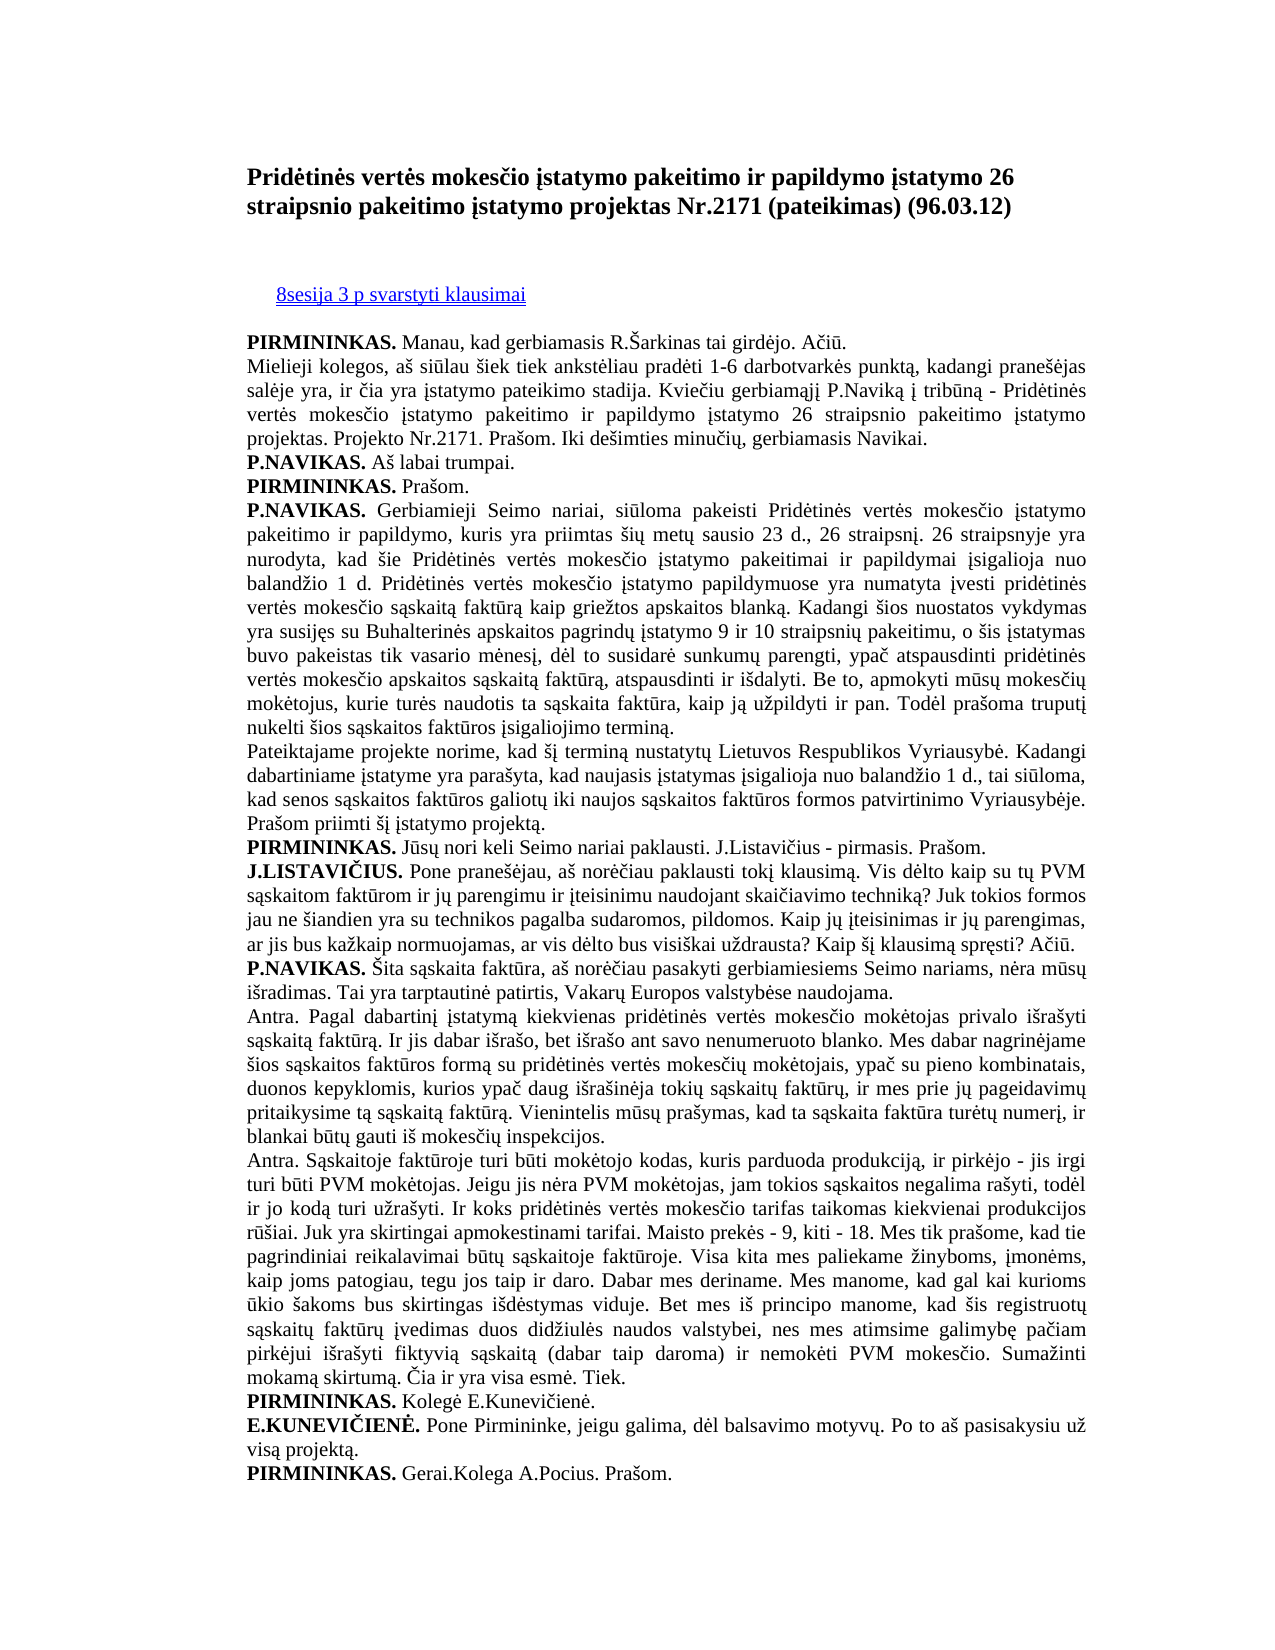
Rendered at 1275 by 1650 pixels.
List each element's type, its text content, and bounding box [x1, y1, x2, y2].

text PIRMININKAS. Gerai.Kolega A.Pocius. Prašom. [247, 1461, 1087, 1485]
text J.LISTAVIČIUS. Pone pranešėjau, aš norėčiau paklausti tokį klausimą. Vis dėlto kaip su tų PVM sąskaitom faktūrom ir jų parengimu ir įteisinimu naudojant skaičiavimo techniką? Juk tokios formos jau ne šiandien yra su technikos pagalba sudaromos, pildomos. Kaip jų įteisinimas ir jų parengimas, ar jis bus kažkaip normuojamas, ar vis dėlto bus visiškai uždrausta? Kaip šį klausimą spręsti? Ačiū. [247, 859, 1087, 956]
text 8sesija 3 p svarstyti klausimai8sesija3po [247, 282, 1087, 306]
text P.NAVIKAS. Šita sąskaita faktūra, aš norėčiau pasakyti gerbiamiesiems Seimo nariams, nėra mūsų išradimas. Tai yra tarptautinė patirtis, Vakarų Europos valstybėse naudojama. [247, 956, 1087, 1004]
text P.NAVIKAS. Aš labai trumpai. [247, 450, 1087, 474]
text Pateiktajame projekte norime, kad šį terminą nustatytų Lietuvos Respublikos Vyriausybė. Kadangi dabartiniame įstatyme yra parašyta, kad naujasis įstatymas įsigalioja nuo balandžio 1 d., tai siūloma, kad senos sąskaitos faktūros galiotų iki naujos sąskaitos faktūros formos patvirtinimo Vyriausybėje. Prašom priimti šį įstatymo projektą. [247, 739, 1087, 835]
text PIRMININKAS. Manau, kad gerbiamasis R.Šarkinas tai girdėjo. Ačiū. [247, 330, 1087, 354]
text Mielieji kolegos, aš siūlau šiek tiek ankstėliau pradėti 1-6 darbotvarkės punktą, kadangi pranešėjas salėje yra, ir čia yra įstatymo pateikimo stadija. Kviečiu gerbiamąjį P.Naviką į tribūną - Pridėtinės vertės mokesčio įstatymo pakeitimo ir papildymo įstatymo 26 straipsnio pakeitimo įstatymo projektas. Projekto Nr.2171. Prašom. Iki dešimties minučių, gerbiamasis Navikai. [247, 354, 1087, 450]
text E.KUNEVIČIENĖ. Pone Pirmininke, jeigu galima, dėl balsavimo motyvų. Po to aš pasisakysiu už visą projektą. [247, 1413, 1087, 1461]
text Pridėtinės vertės mokesčio įstatymo pakeitimo ir papildymo įstatymo 26 straipsnio pakeitimo įstatymo projektas Nr.2171 (pateikimas) (96.03.12) [247, 162, 1087, 220]
text P.NAVIKAS. Gerbiamieji Seimo nariai, siūloma pakeisti Pridėtinės vertės mokesčio įstatymo pakeitimo ir papildymo, kuris yra priimtas šių metų sausio 23 d., 26 straipsnį. 26 straipsnyje yra nurodyta, kad šie Pridėtinės vertės mokesčio įstatymo pakeitimai ir papildymai įsigalioja nuo balandžio 1 d. Pridėtinės vertės mokesčio įstatymo papildymuose yra numatyta įvesti pridėtinės vertės mokesčio sąskaitą faktūrą kaip griežtos apskaitos blanką. Kadangi šios nuostatos vykdymas yra susijęs su Buhalterinės apskaitos pagrindų įstatymo 9 ir 10 straipsnių pakeitimu, o šis įstatymas buvo pakeistas tik vasario mėnesį, dėl to susidarė sunkumų parengti, ypač atspausdinti pridėtinės vertės mokesčio apskaitos sąskaitą faktūrą, atspausdinti ir išdalyti. Be to, apmokyti mūsų mokesčių mokėtojus, kurie turės naudotis ta sąskaita faktūra, kaip ją užpildyti ir pan. Todėl prašoma truputį nukelti šios sąskaitos faktūros įsigaliojimo terminą. [247, 498, 1087, 739]
text PIRMININKAS. Jūsų nori keli Seimo nariai paklausti. J.Listavičius - pirmasis. Prašom. [247, 835, 1087, 859]
text PIRMININKAS. Prašom. [247, 474, 1087, 498]
text Antra. Pagal dabartinį įstatymą kiekvienas pridėtinės vertės mokesčio mokėtojas privalo išrašyti sąskaitą faktūrą. Ir jis dabar išrašo, bet išrašo ant savo nenumeruoto blanko. Mes dabar nagrinėjame šios sąskaitos faktūros formą su pridėtinės vertės mokesčių mokėtojais, ypač su pieno kombinatais, duonos kepyklomis, kurios ypač daug išrašinėja tokių sąskaitų faktūrų, ir mes prie jų pageidavimų pritaikysime tą sąskaitą faktūrą. Vienintelis mūsų prašymas, kad ta sąskaita faktūra turėtų numerį, ir blankai būtų gauti iš mokesčių inspekcijos. [247, 1004, 1087, 1148]
text Antra. Sąskaitoje faktūroje turi būti mokėtojo kodas, kuris parduoda produkciją, ir pirkėjo - jis irgi turi būti PVM mokėtojas. Jeigu jis nėra PVM mokėtojas, jam tokios sąskaitos negalima rašyti, todėl ir jo kodą turi užrašyti. Ir koks pridėtinės vertės mokesčio tarifas taikomas kiekvienai produkcijos rūšiai. Juk yra skirtingai apmokestinami tarifai. Maisto prekės - 9, kiti - 18. Mes tik prašome, kad tie pagrindiniai reikalavimai būtų sąskaitoje faktūroje. Visa kita mes paliekame žinyboms, įmonėms, kaip joms patogiau, tegu jos taip ir daro. Dabar mes deriname. Mes manome, kad gal kai kurioms ūkio šakoms bus skirtingas išdėstymas viduje. Bet mes iš principo manome, kad šis registruotų sąskaitų faktūrų įvedimas duos didžiulės naudos valstybei, nes mes atimsime galimybę pačiam pirkėjui išrašyti fiktyvią sąskaitą (dabar taip daroma) ir nemokėti PVM mokesčio. Sumažinti mokamą skirtumą. Čia ir yra visa esmė. Tiek. [247, 1148, 1087, 1389]
text PIRMININKAS. Kolegė E.Kunevičienė. [247, 1389, 1087, 1413]
